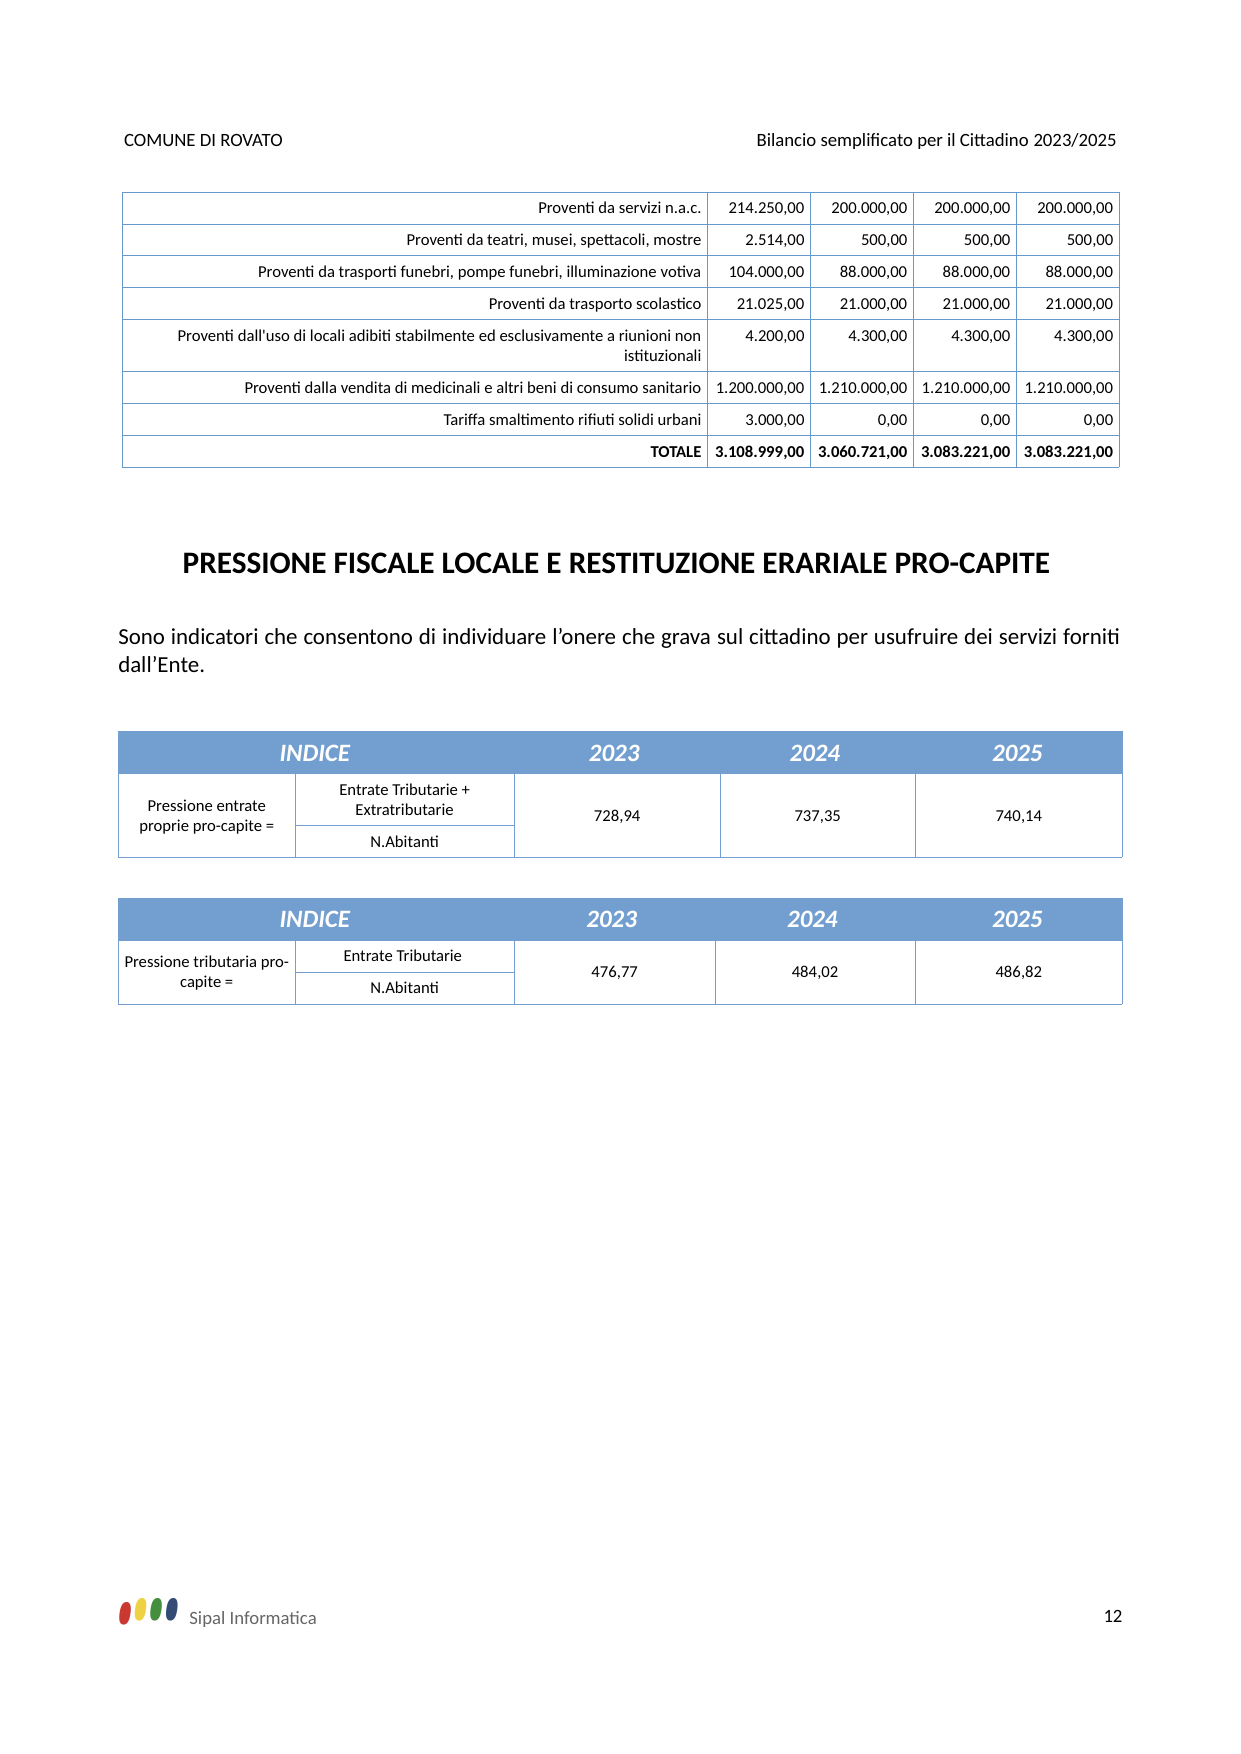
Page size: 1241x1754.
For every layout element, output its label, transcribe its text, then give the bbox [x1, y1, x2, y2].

table_cell 21.025,00 [708, 288, 810, 319]
table_cell 3.083.221,00 [914, 436, 1016, 467]
table_cell 1.210.000,00 [811, 372, 913, 403]
table_cell 214.250,00 [708, 193, 810, 223]
subtitle PRESSIONE FISCALE LOCALE E RESTITUZIONE ERARIALE PRO-CAPITE [118, 543, 1122, 581]
table_cell 200.000,00 [1017, 193, 1119, 223]
table_header INDICE [119, 899, 514, 940]
table_cell 737,35 [721, 774, 915, 857]
table_cell 4.200,00 [708, 320, 810, 371]
table_cell 104.000,00 [708, 256, 810, 287]
table_header 2024 [721, 732, 915, 773]
table_cell 1.210.000,00 [914, 372, 1016, 403]
table_cell Entrate Tributarie [296, 941, 514, 972]
table_cell N.Abitanti [296, 973, 514, 1003]
table_cell 1.200.000,00 [708, 372, 810, 403]
table_cell Proventi dalla vendita di medicinali e altri beni di consumo sanitario [123, 372, 707, 403]
table_cell N.Abitanti [296, 826, 514, 857]
table_header 2024 [716, 899, 915, 940]
table_cell Proventi dall'uso di locali adibiti stabilmente ed esclusivamente a riunioni non istituzionali [123, 320, 707, 371]
table_cell 486,82 [916, 941, 1122, 1003]
table_cell 4.300,00 [914, 320, 1016, 371]
table_cell 3.108.999,00 [708, 436, 810, 467]
table_cell 500,00 [914, 225, 1016, 255]
table_cell 728,94 [515, 774, 720, 857]
table_cell 88.000,00 [914, 256, 1016, 287]
table_cell 88.000,00 [811, 256, 913, 287]
table_cell 3.000,00 [708, 404, 810, 435]
table_cell Proventi da trasporti funebri, pompe funebri, illuminazione votiva [123, 256, 707, 287]
table_cell 500,00 [1017, 225, 1119, 255]
table_cell Pressione entrate proprie pro-capite = [119, 774, 295, 857]
table_cell 21.000,00 [811, 288, 913, 319]
table_cell 2.514,00 [708, 225, 810, 255]
text Sono indicatori che consentono di individuare l’onere che grava sul cittadino per usufruire dei servizi forniti dall’Ente. [118, 622, 1122, 678]
table_cell 4.300,00 [811, 320, 913, 371]
table_cell 484,02 [716, 941, 915, 1003]
table_cell 0,00 [914, 404, 1016, 435]
table_header 2025 [916, 732, 1122, 773]
table_cell Tariffa smaltimento rifiuti solidi urbani [123, 404, 707, 435]
table_cell 21.000,00 [914, 288, 1016, 319]
table_cell 740,14 [916, 774, 1122, 857]
table_cell 0,00 [811, 404, 913, 435]
table_cell 500,00 [811, 225, 913, 255]
table_header 2023 [515, 899, 715, 940]
table_cell 4.300,00 [1017, 320, 1119, 371]
table_cell 88.000,00 [1017, 256, 1119, 287]
table_cell 1.210.000,00 [1017, 372, 1119, 403]
table_cell Proventi da servizi n.a.c. [123, 193, 707, 223]
table_cell Pressione tributaria pro-capite = [119, 941, 295, 1003]
table_cell Proventi da trasporto scolastico [123, 288, 707, 319]
table_cell 200.000,00 [811, 193, 913, 223]
table_cell 0,00 [1017, 404, 1119, 435]
table_cell 3.083.221,00 [1017, 436, 1119, 467]
table_cell Entrate Tributarie + Extratributarie [296, 774, 514, 825]
table_cell 3.060.721,00 [811, 436, 913, 467]
table_header 2023 [515, 732, 720, 773]
table_header 2025 [916, 899, 1122, 940]
table_cell 21.000,00 [1017, 288, 1119, 319]
table_cell Proventi da teatri, musei, spettacoli, mostre [123, 225, 707, 255]
table_header INDICE [119, 732, 514, 773]
table_cell TOTALE [123, 436, 707, 467]
table_cell 476,77 [515, 941, 715, 1003]
table_cell 200.000,00 [914, 193, 1016, 223]
